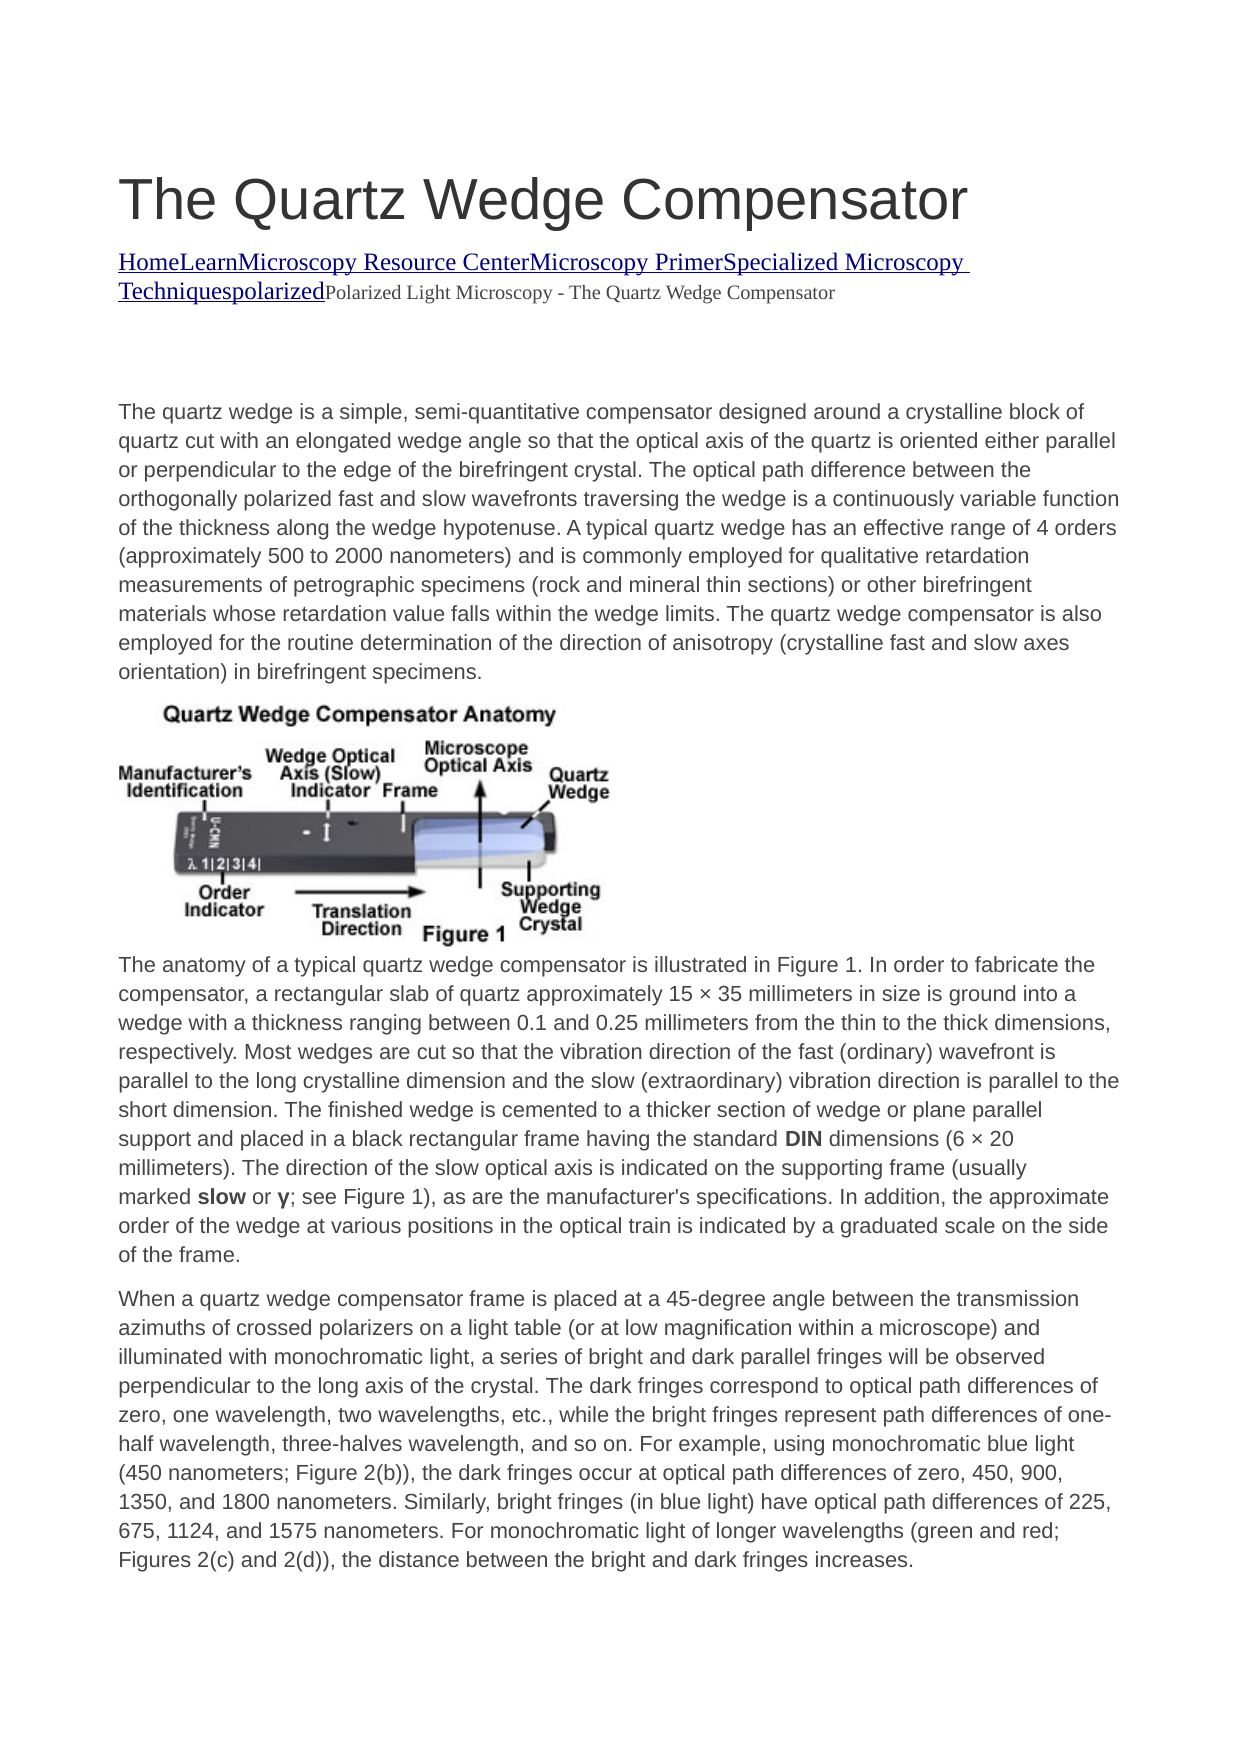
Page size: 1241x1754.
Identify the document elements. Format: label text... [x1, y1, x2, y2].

text HomeLearnMicroscopy Resource CenterMicroscopy PrimerSpecialized Microscopy TechniquespolarizedPolarized Light Microscopy - The Quartz Wedge Compensator [118, 247, 1122, 304]
text The anatomy of a typical quartz wedge compensator is illustrated in Figure 1. In order to fabricate the compensator, a rectangular slab of quartz approximately 15 × 35 millimeters in size is ground into a wedge with a thickness ranging between 0.1 and 0.25 millimeters from the thin to the thick dimensions, respectively. Most wedges are cut so that the vibration direction of the fast (ordinary) wavefront is parallel to the long crystalline dimension and the slow (extraordinary) vibration direction is parallel to the short dimension. The finished wedge is cemented to a thicker section of wedge or plane parallel support and placed in a black rectangular frame having the standard DIN dimensions (6 × 20 millimeters). The direction of the slow optical axis is indicated on the supporting frame (usually marked slow or γ; see Figure 1), as are the manufacturer's specifications. In addition, the approximate order of the wedge at various positions in the optical train is indicated by a graduated scale on the side of the frame. [118, 952, 1122, 1267]
text The quartz wedge is a simple, semi-quantitative compensator designed around a crystalline block of quartz cut with an elongated wedge angle so that the optical axis of the quartz is oriented either parallel or perpendicular to the edge of the birefringent crystal. The optical path difference between the orthogonally polarized fast and slow wavefronts traversing the wedge is a continuously variable function of the thickness along the wedge hypotenuse. A typical quartz wedge has an effective range of 4 orders (approximately 500 to 2000 nanometers) and is commonly employed for qualitative retardation measurements of petrographic specimens (rock and mineral thin sections) or other birefringent materials whose retardation value falls within the wedge limits. The quartz wedge compensator is also employed for the routine determination of the direction of anisotropy (crystalline fast and slow axes orientation) in birefringent specimens. [118, 399, 1122, 684]
subtitle The Quartz Wedge Compensator [118, 165, 1122, 231]
picture [118, 703, 612, 948]
text When a quartz wedge compensator frame is placed at a 45-degree angle between the transmission azimuths of crossed polarizers on a light table (or at low magnification within a microscope) and illuminated with monochromatic light, a series of bright and dark parallel fringes will be observed perpendicular to the long axis of the crystal. The dark fringes correspond to optical path differences of zero, one wavelength, two wavelengths, etc., while the bright fringes represent path differences of one-half wavelength, three-halves wavelength, and so on. For example, using monochromatic blue light (450 nanometers; Figure 2(b)), the dark fringes occur at optical path differences of zero, 450, 900, 1350, and 1800 nanometers. Similarly, bright fringes (in blue light) have optical path differences of 225, 675, 1124, and 1575 nanometers. For monochromatic light of longer wavelengths (green and red; Figures 2(c) and 2(d)), the distance between the bright and dark fringes increases. [118, 1286, 1122, 1572]
